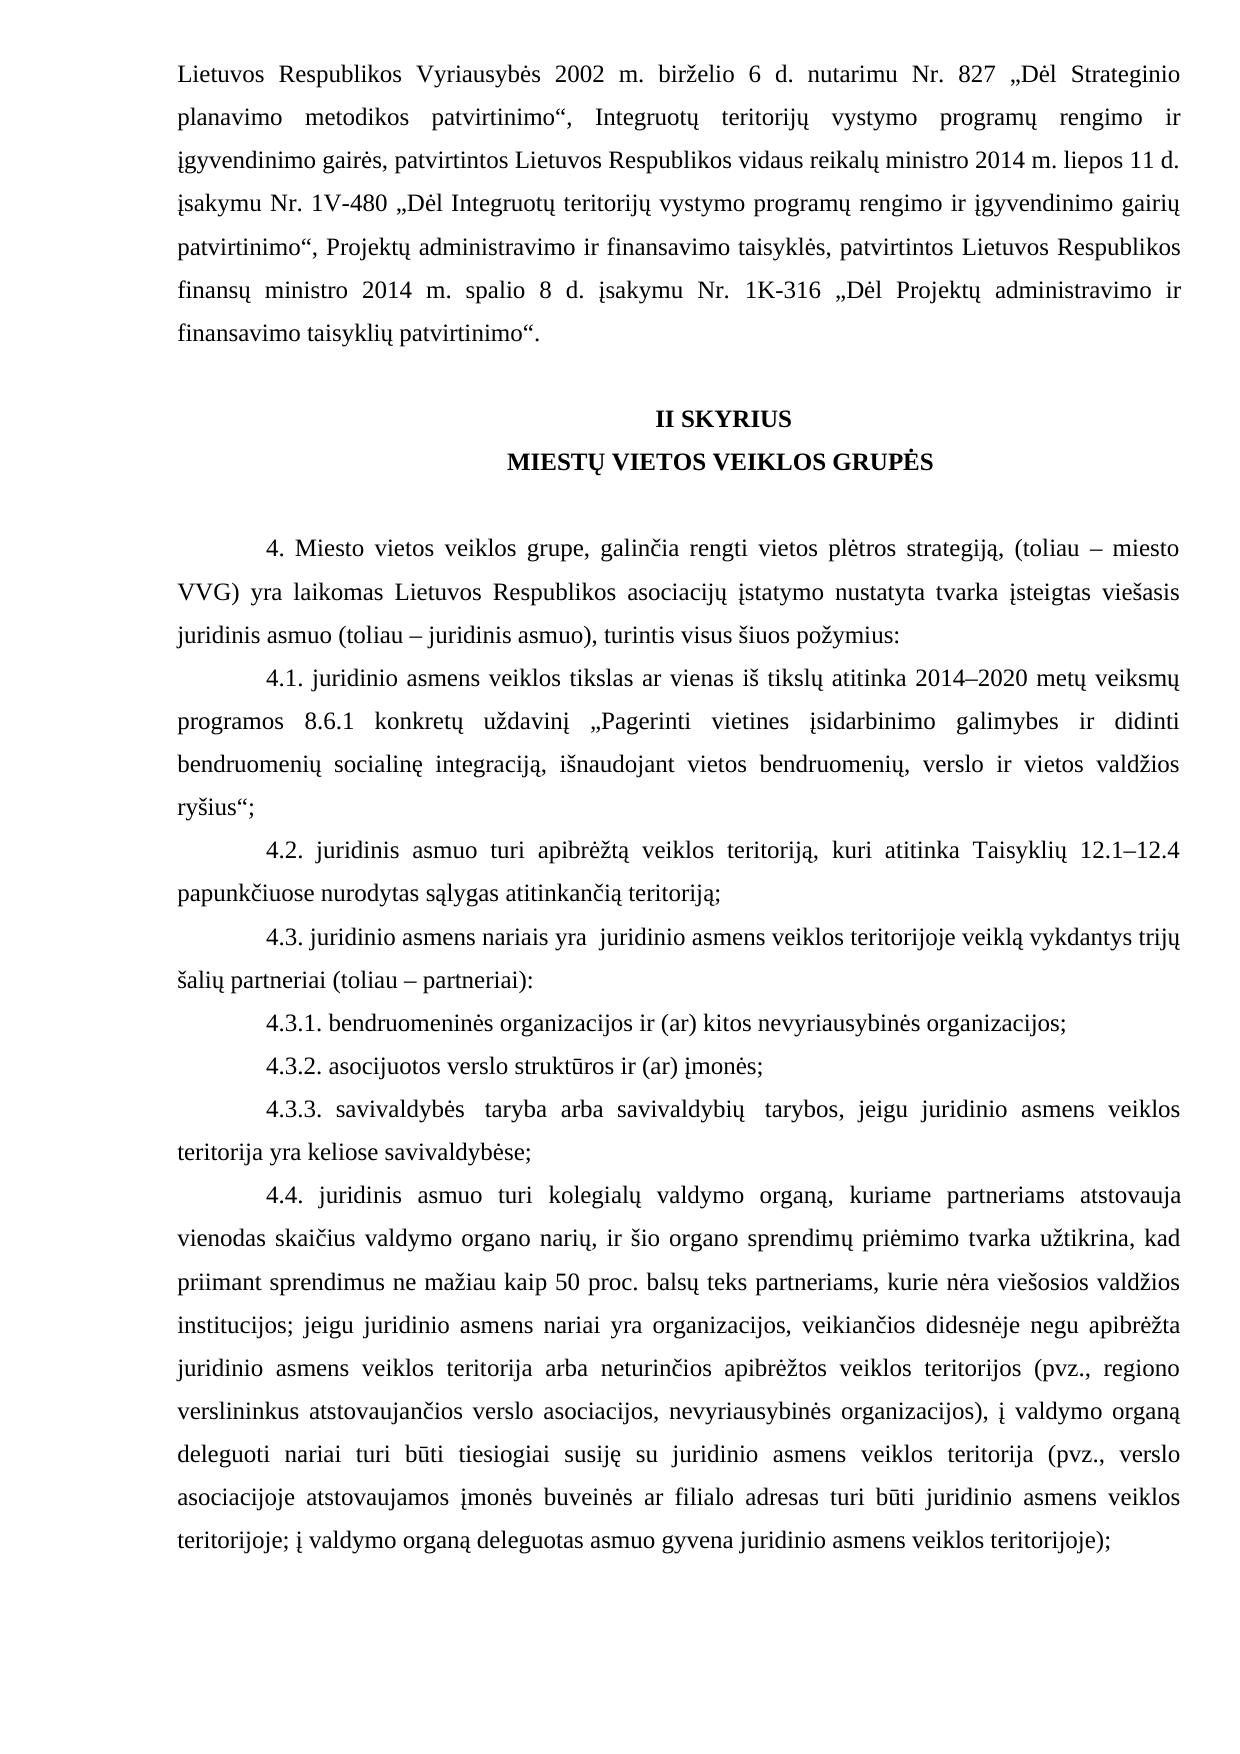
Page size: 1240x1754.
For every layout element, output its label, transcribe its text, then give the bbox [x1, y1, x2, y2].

text 4.1. juridinio asmens veiklos tikslas ar vienas iš tikslų atitinka 2014–2020 metų veiksmų programos 8.6.1 konkretų uždavinį „Pagerinti vietines įsidarbinimo galimybes ir didinti bendruomenių socialinę integraciją, išnaudojant vietos bendruomenių, verslo ir vietos valdžios ryšius“; [177, 663, 1181, 821]
text 4.4. juridinis asmuo turi kolegialų valdymo organą, kuriame partneriams atstovauja vienodas skaičius valdymo organo narių, ir šio organo sprendimų priėmimo tvarka užtikrina, kad priimant sprendimus ne mažiau kaip 50 proc. balsų teks partneriams, kurie nėra viešosios valdžios institucijos; jeigu juridinio asmens nariai yra organizacijos, veikiančios didesnėje negu apibrėžta juridinio asmens veiklos teritorija arba neturinčios apibrėžtos veiklos teritorijos (pvz., regiono verslininkus atstovaujančios verslo asociacijos, nevyriausybinės organizacijos), į valdymo organą deleguoti nariai turi būti tiesiogiai susiję su juridinio asmens veiklos teritorija (pvz., verslo asociacijoje atstovaujamos įmonės buveinės ar filialo adresas turi būti juridinio asmens veiklos teritorijoje; į valdymo organą deleguotas asmuo gyvena juridinio asmens veiklos teritorijoje); [177, 1180, 1181, 1554]
text 4.3.2. asocijuotos verslo struktūros ir (ar) įmonės; [177, 1051, 1181, 1080]
text Lietuvos Respublikos Vyriausybės 2002 m. birželio 6 d. nutarimu Nr. 827 „Dėl Strateginio planavimo metodikos patvirtinimo“, Integruotų teritorijų vystymo programų rengimo ir įgyvendinimo gairės, patvirtintos Lietuvos Respublikos vidaus reikalų ministro 2014 m. liepos 11 d. įsakymu Nr. 1V-480 „Dėl Integruotų teritorijų vystymo programų rengimo ir įgyvendinimo gairių patvirtinimo“, Projektų administravimo ir finansavimo taisyklės, patvirtintos Lietuvos Respublikos finansų ministro 2014 m. spalio 8 d. įsakymu Nr. 1K-316 „Dėl Projektų administravimo ir finansavimo taisyklių patvirtinimo“. [177, 59, 1181, 347]
text 4.3.1. bendruomeninės organizacijos ir (ar) kitos nevyriausybinės organizacijos; [177, 1008, 1181, 1037]
text 4.2. juridinis asmuo turi apibrėžtą veiklos teritoriją, kuri atitinka Taisyklių 12.1–12.4 papunkčiuose nurodytas sąlygas atitinkančią teritoriją; [177, 835, 1181, 907]
text 4. Miesto vietos veiklos grupe, galinčia rengti vietos plėtros strategiją, (toliau – miesto VVG) yra laikomas Lietuvos Respublikos asociacijų įstatymo nustatyta tvarka įsteigtas viešasis juridinis asmuo (toliau – juridinis asmuo), turintis visus šiuos požymius: [177, 533, 1181, 648]
text MIESTŲ VIETOS VEIKLOS GRUPĖS [177, 447, 1181, 476]
text 4.3.3. savivaldybės taryba arba savivaldybių tarybos, jeigu juridinio asmens veiklos teritorija yra keliose savivaldybėse; [177, 1094, 1181, 1166]
text 4.3. juridinio asmens nariais yra juridinio asmens veiklos teritorijoje veiklą vykdantys trijų šalių partneriai (toliau – partneriai): [177, 922, 1181, 993]
text II SKYRIUS [177, 404, 1181, 433]
